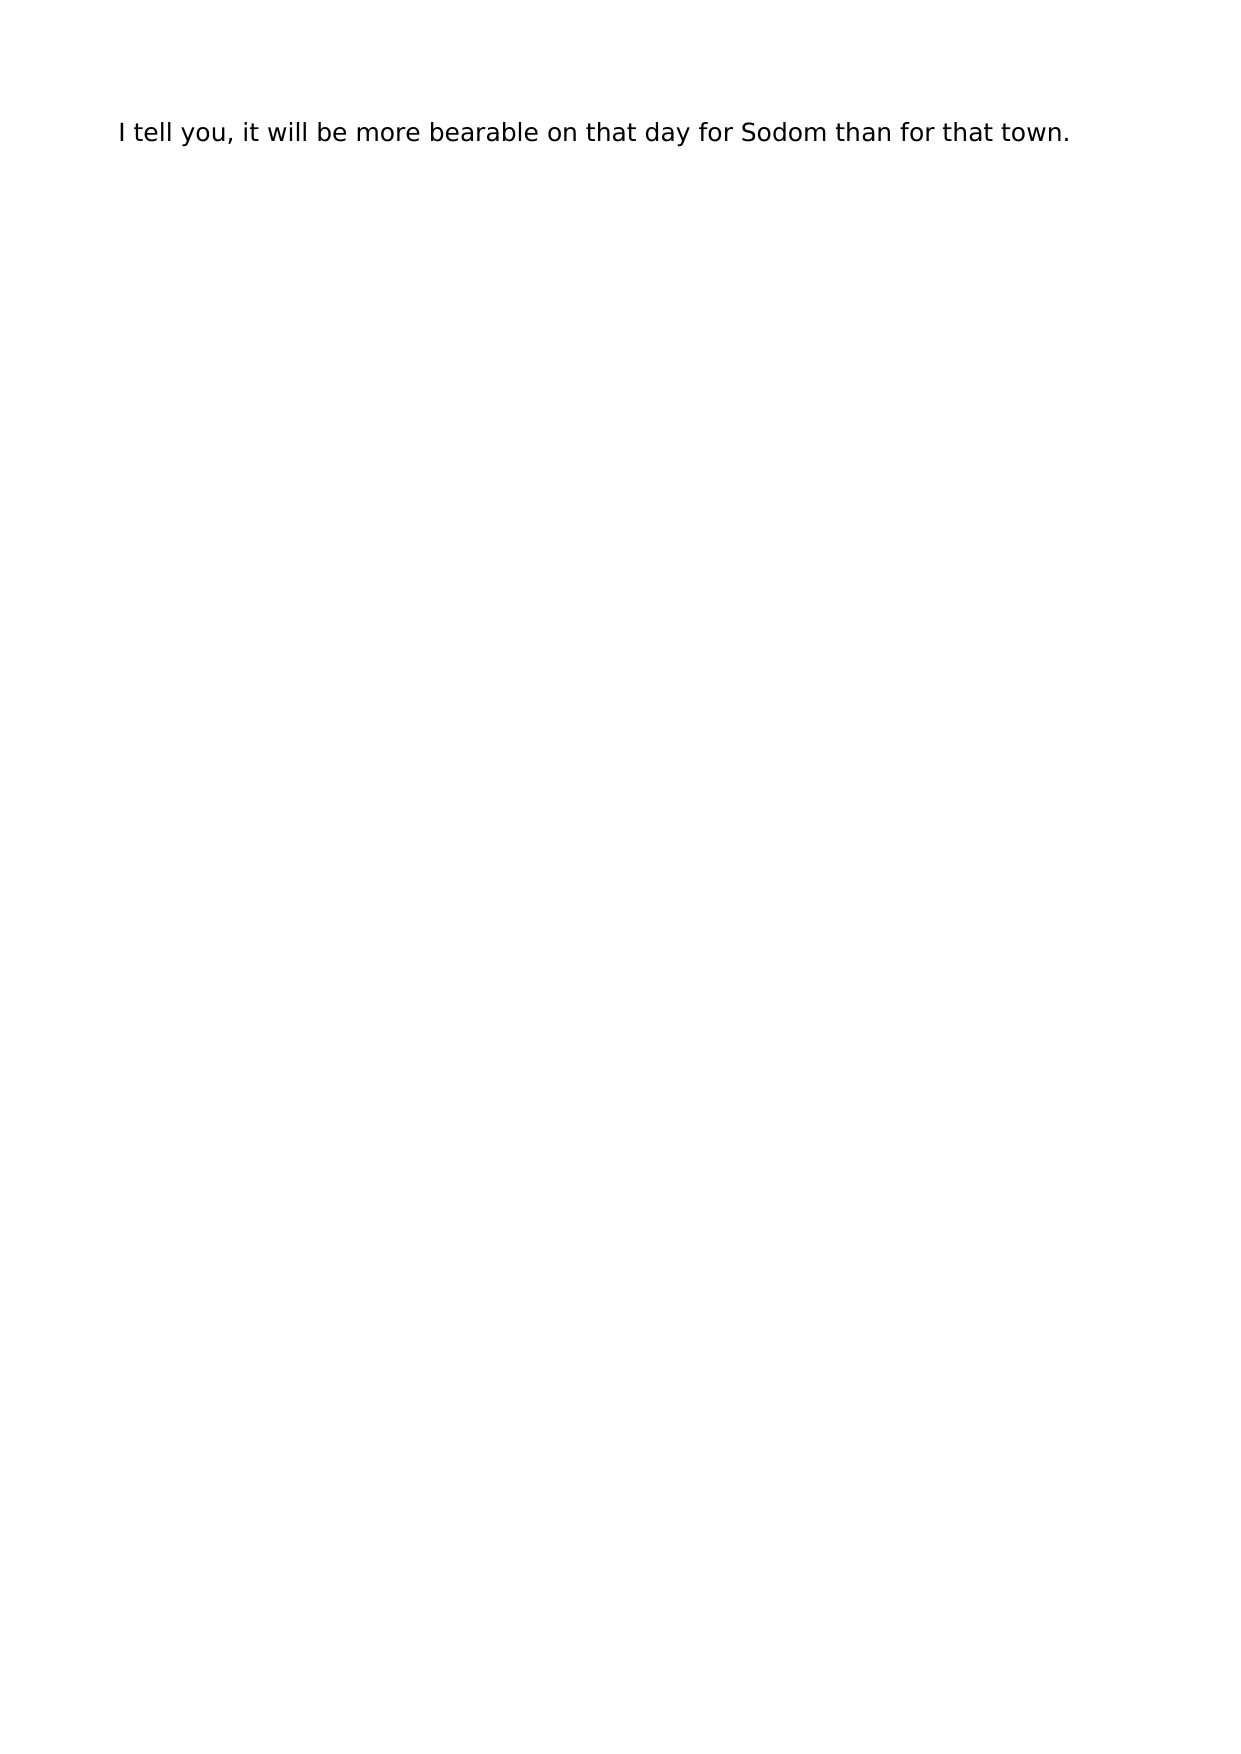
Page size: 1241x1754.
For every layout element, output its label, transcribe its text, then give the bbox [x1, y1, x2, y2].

text I tell you, it will be more bearable on that day for Sodom than for that town. [118, 118, 1122, 147]
